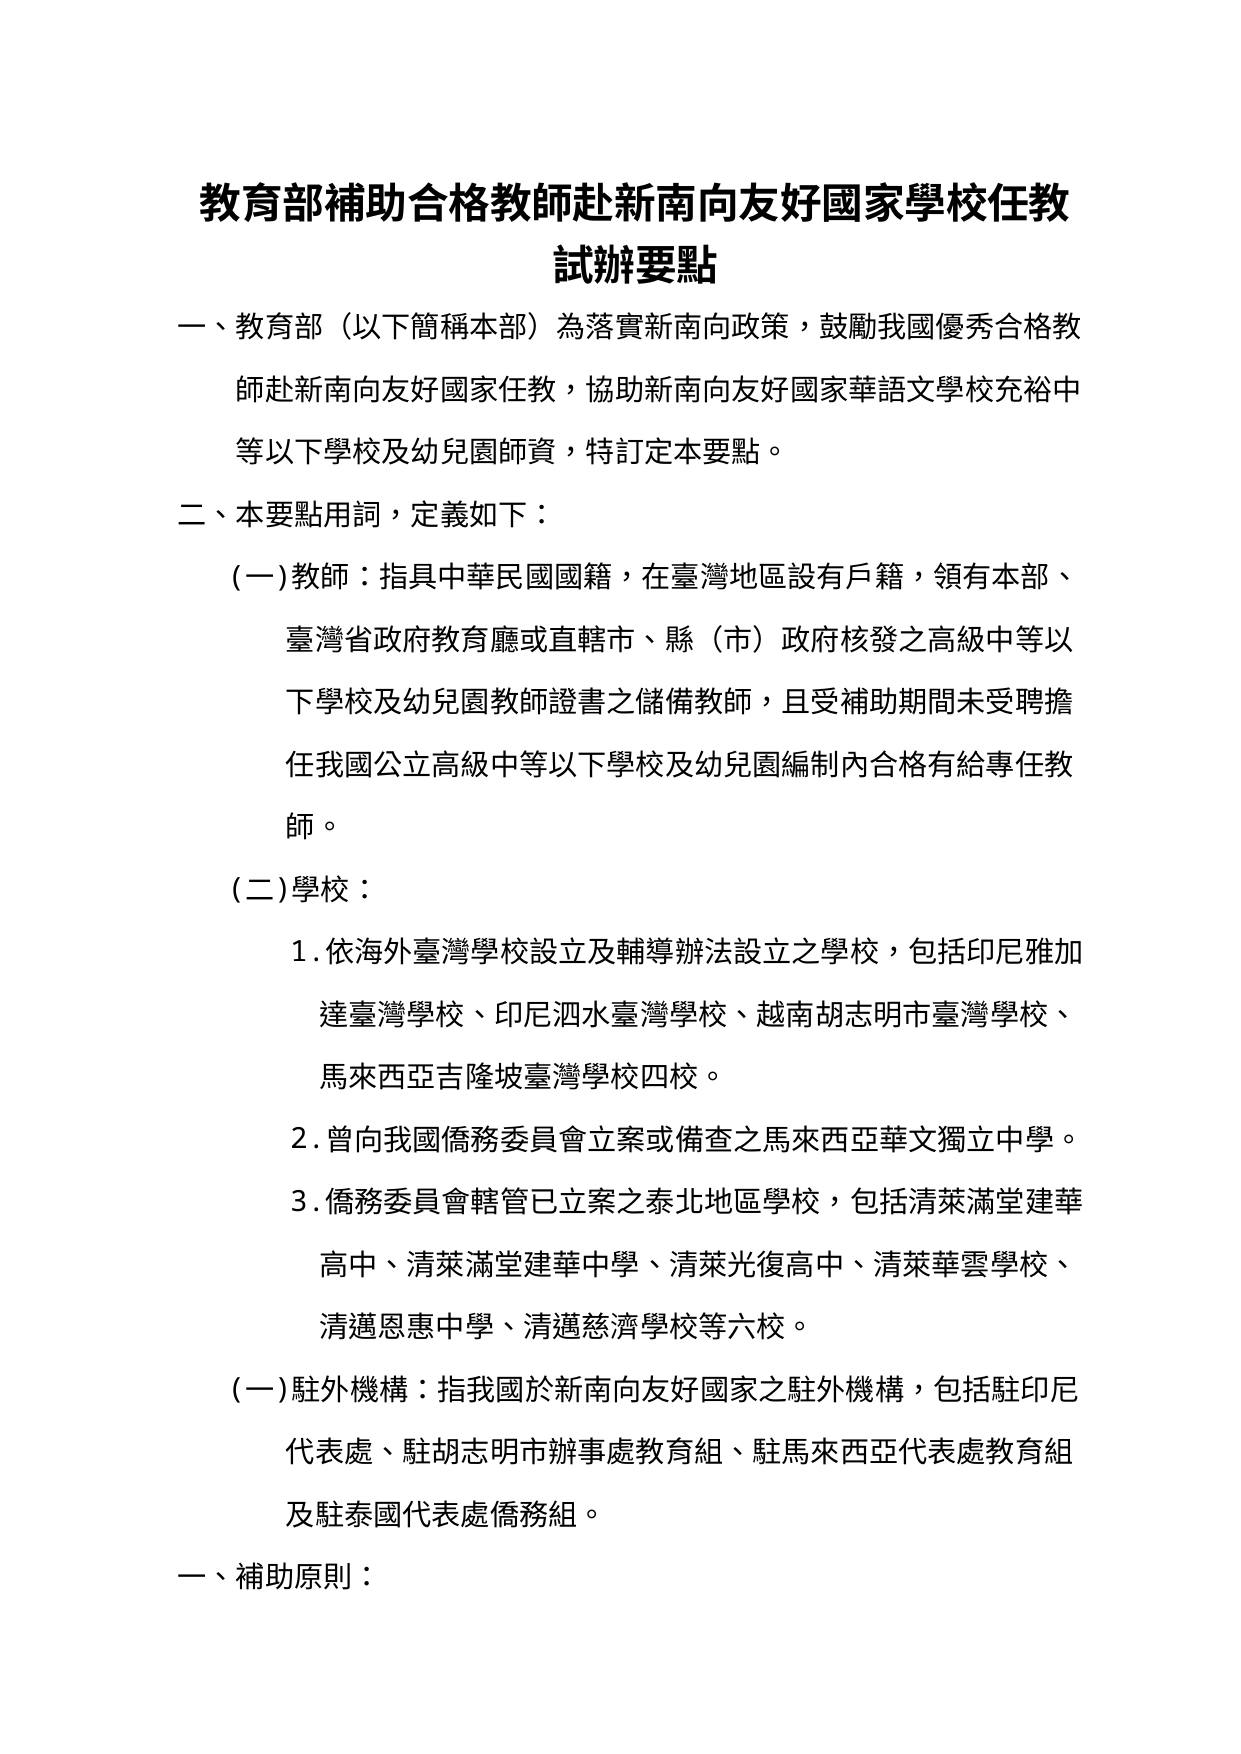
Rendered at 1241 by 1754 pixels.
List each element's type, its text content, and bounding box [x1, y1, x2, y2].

list 學校： [227, 846, 1092, 908]
text 教育部補助合格教師赴新南向友好國家學校任教 [177, 158, 1092, 221]
text 試辦要點 [177, 221, 1092, 283]
list 僑務委員會轄管已立案之泰北地區學校，包括清萊滿堂建華高中、清萊滿堂建華中學、清萊光復高中、清萊華雲學校、清邁恩惠中學、清邁慈濟學校等六校。 [290, 1158, 1092, 1346]
list 補助原則： [177, 1533, 1092, 1596]
list 教師：指具中華民國國籍，在臺灣地區設有戶籍，領有本部、臺灣省政府教育廳或直轄市、縣（市）政府核發之高級中等以下學校及幼兒園教師證書之儲備教師，且受補助期間未受聘擔任我國公立高級中等以下學校及幼兒園編制內合格有給專任教師。 [227, 533, 1092, 846]
list 教育部（以下簡稱本部）為落實新南向政策，鼓勵我國優秀合格教師赴新南向友好國家任教，協助新南向友好國家華語文學校充裕中等以下學校及幼兒園師資，特訂定本要點。 [177, 283, 1092, 471]
list 依海外臺灣學校設立及輔導辦法設立之學校，包括印尼雅加達臺灣學校、印尼泗水臺灣學校、越南胡志明市臺灣學校、馬來西亞吉隆坡臺灣學校四校。 [290, 908, 1092, 1096]
list 曾向我國僑務委員會立案或備查之馬來西亞華文獨立中學。 [290, 1096, 1092, 1158]
list 駐外機構：指我國於新南向友好國家之駐外機構，包括駐印尼代表處、駐胡志明市辦事處教育組、駐馬來西亞代表處教育組及駐泰國代表處僑務組。 [227, 1346, 1092, 1533]
list 本要點用詞，定義如下： [177, 471, 1092, 533]
